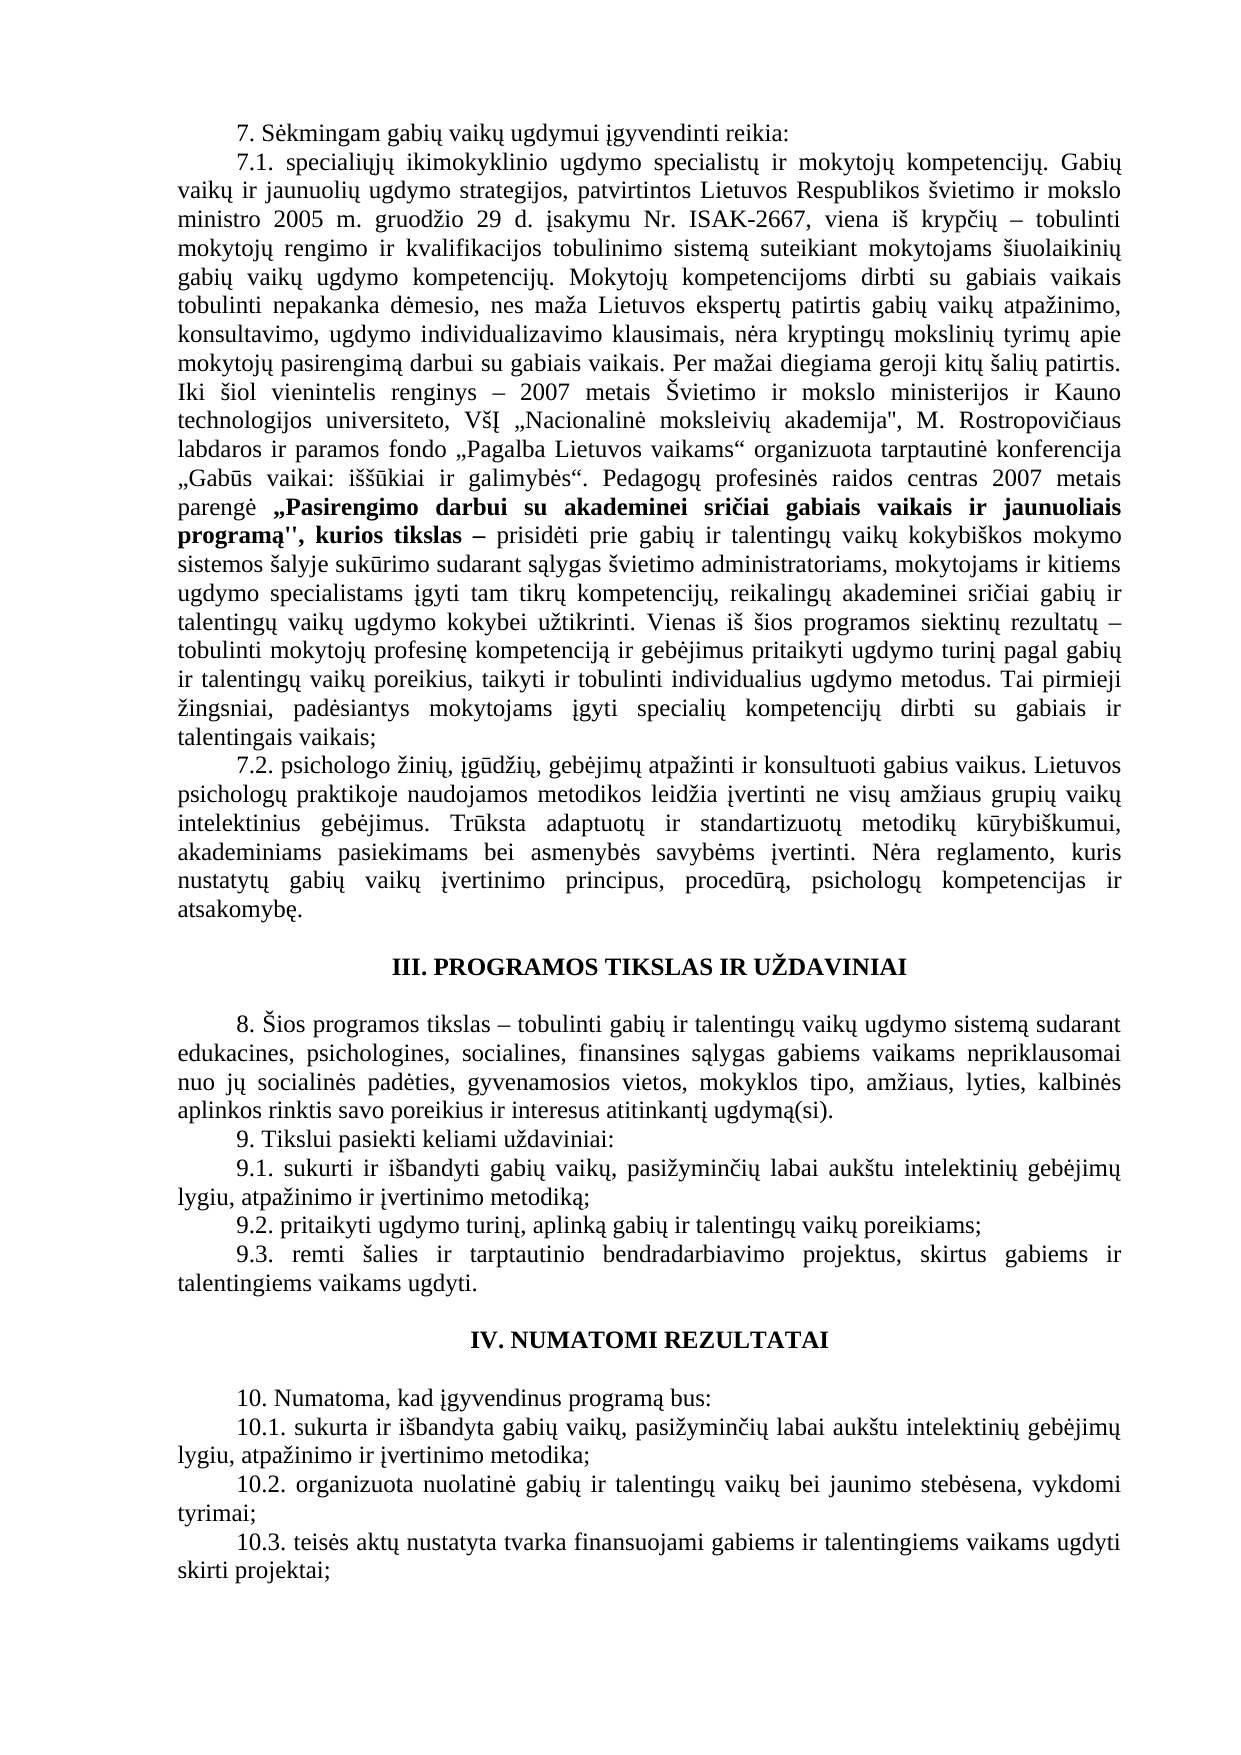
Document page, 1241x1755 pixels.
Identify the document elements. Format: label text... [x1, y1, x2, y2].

text 9.2. pritaikyti ugdymo turinį, aplinką gabių ir talentingų vaikų poreikiams; [177, 1211, 1122, 1239]
text 10.2. organizuota nuolatinė gabių ir talentingų vaikų bei jaunimo stebėsena, vykdomi tyrimai; [177, 1469, 1122, 1527]
text 8. Šios programos tikslas – tobulinti gabių ir talentingų vaikų ugdymo sistemą sudarant edukacines, psichologines, socialines, finansines sąlygas gabiems vaikams nepriklausomai nuo jų socialinės padėties, gyvenamosios vietos, mokyklos tipo, amžiaus, lyties, kalbinės aplinkos rinktis savo poreikius ir interesus atitinkantį ugdymą(si). [177, 1009, 1122, 1124]
text 7.2. psichologo žinių, įgūdžių, gebėjimų atpažinti ir konsultuoti gabius vaikus. Lietuvos psichologų praktikoje naudojamos metodikos leidžia įvertinti ne visų amžiaus grupių vaikų intelektinius gebėjimus. Trūksta adaptuotų ir standartizuotų metodikų kūrybiškumui, akademiniams pasiekimams bei asmenybės savybėms įvertinti. Nėra reglamento, kuris nustatytų gabių vaikų įvertinimo principus, procedūrą, psichologų kompetencijas ir atsakomybę. [177, 751, 1122, 923]
text 9.3. remti šalies ir tarptautinio bendradarbiavimo projektus, skirtus gabiems ir talentingiems vaikams ugdyti. [177, 1239, 1122, 1297]
text IV. NUMATOMI REZULTATAI [177, 1326, 1122, 1354]
text 7. Sėkmingam gabių vaikų ugdymui įgyvendinti reikia: [177, 118, 1122, 147]
text III. PROGRAMOS TIKSLAS IR UŽDAVINIAI [177, 952, 1122, 981]
text 9.1. sukurti ir išbandyti gabių vaikų, pasižyminčių labai aukštu intelektinių gebėjimų lygiu, atpažinimo ir įvertinimo metodiką; [177, 1153, 1122, 1211]
text 10.3. teisės aktų nustatyta tvarka finansuojami gabiems ir talentingiems vaikams ugdyti skirti projektai; [177, 1527, 1122, 1584]
text 7.1. specialiųjų ikimokyklinio ugdymo specialistų ir mokytojų kompetencijų. Gabių vaikų ir jaunuolių ugdymo strategijos, patvirtintos Lietuvos Respublikos švietimo ir mokslo ministro 2005 m. gruodžio 29 d. įsakymu Nr. ISAK-2667, viena iš krypčių – tobulinti mokytojų rengimo ir kvalifikacijos tobulinimo sistemą suteikiant mokytojams šiuolaikinių gabių vaikų ugdymo kompetencijų. Mokytojų kompetencijoms dirbti su gabiais vaikais tobulinti nepakanka dėmesio, nes maža Lietuvos ekspertų patirtis gabių vaikų atpažinimo, konsultavimo, ugdymo individualizavimo klausimais, nėra kryptingų mokslinių tyrimų apie mokytojų pasirengimą darbui su gabiais vaikais. Per mažai diegiama geroji kitų šalių patirtis. Iki šiol vienintelis renginys – 2007 metais Švietimo ir mokslo ministerijos ir Kauno technologijos universiteto, VšĮ „Nacionalinė moksleivių akademija'', M. Rostropovičiaus labdaros ir paramos fondo „Pagalba Lietuvos vaikams“ organizuota tarptautinė konferencija „Gabūs vaikai: iššūkiai ir galimybės“. Pedagogų profesinės raidos centras 2007 metais parengė „Pasirengimo darbui su akademinei sričiai gabiais vaikais ir jaunuoliais programą'', kurios tikslas – prisidėti prie gabių ir talentingų vaikų kokybiškos mokymo sistemos šalyje sukūrimo sudarant sąlygas švietimo administratoriams, mokytojams ir kitiems ugdymo specialistams įgyti tam tikrų kompetencijų, reikalingų akademinei sričiai gabių ir talentingų vaikų ugdymo kokybei užtikrinti. Vienas iš šios programos siektinų rezultatų – tobulinti mokytojų profesinę kompetenciją ir gebėjimus pritaikyti ugdymo turinį pagal gabių ir talentingų vaikų poreikius, taikyti ir tobulinti individualius ugdymo metodus. Tai pirmieji žingsniai, padėsiantys mokytojams įgyti specialių kompetencijų dirbti su gabiais ir talentingais vaikais; [177, 147, 1122, 751]
text 9. Tikslui pasiekti keliami uždaviniai: [177, 1124, 1122, 1153]
text 10. Numatoma, kad įgyvendinus programą bus: [177, 1383, 1122, 1412]
text 10.1. sukurta ir išbandyta gabių vaikų, pasižyminčių labai aukštu intelektinių gebėjimų lygiu, atpažinimo ir įvertinimo metodika; [177, 1412, 1122, 1469]
